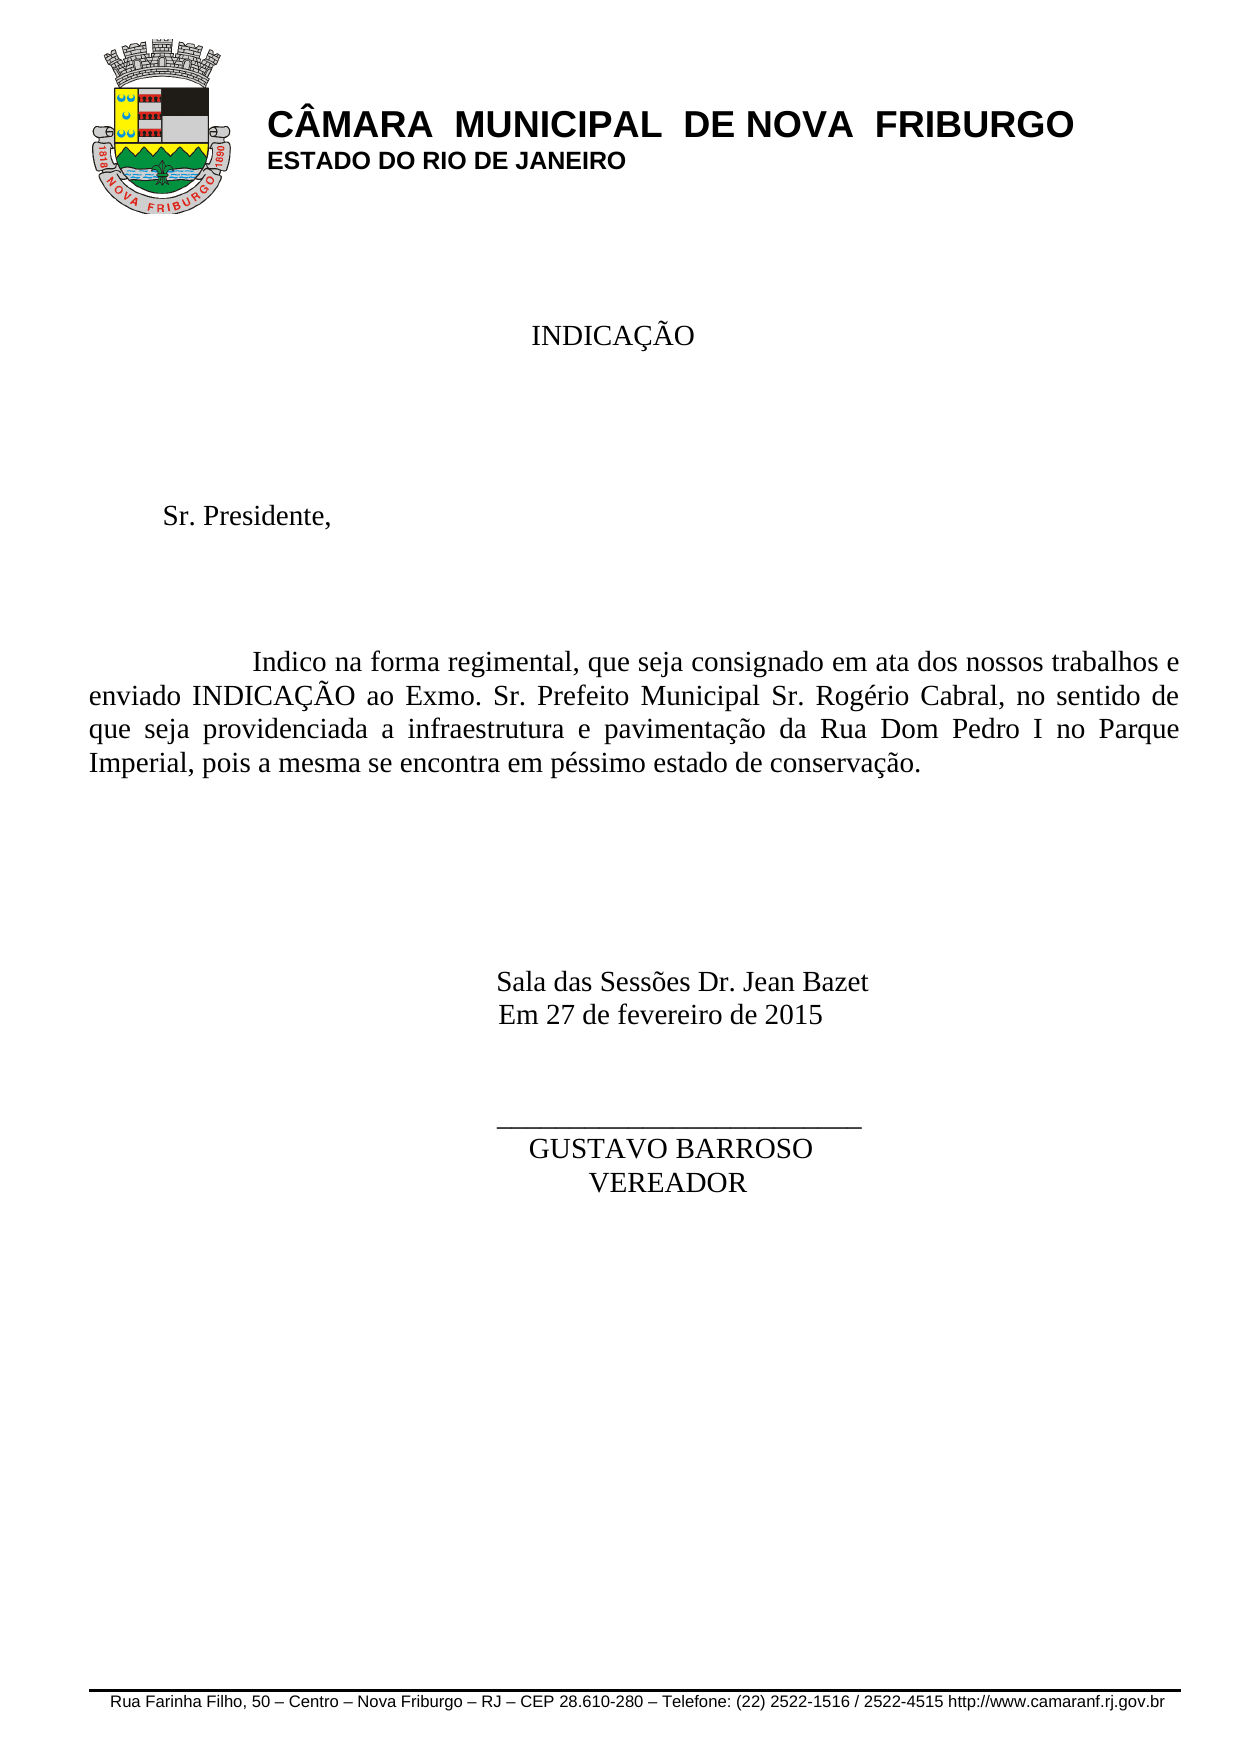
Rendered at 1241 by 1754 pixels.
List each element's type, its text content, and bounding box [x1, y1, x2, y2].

text GUSTAVO BARROSO [89, 1131, 1181, 1165]
text INDICAÇÃO [89, 318, 1181, 352]
text VEREADOR [89, 1165, 1181, 1198]
text Sr. Presidente, [89, 498, 1181, 531]
text Indico na forma regimental, que seja consignado em ata dos nossos trabalhos e enviado INDICAÇÃO ao Exmo. Sr. Prefeito Municipal Sr. Rogério Cabral, no sentido de que seja providenciada a infraestrutura e pavimentação da Rua Dom Pedro I no Parque Imperial, pois a mesma se encontra em péssimo estado de conservação. [89, 644, 1181, 779]
text Sala das Sessões Dr. Jean Bazet [89, 964, 1181, 997]
text _________________________ [89, 1098, 1181, 1131]
text Em 27 de fevereiro de 2015 [89, 997, 1181, 1031]
